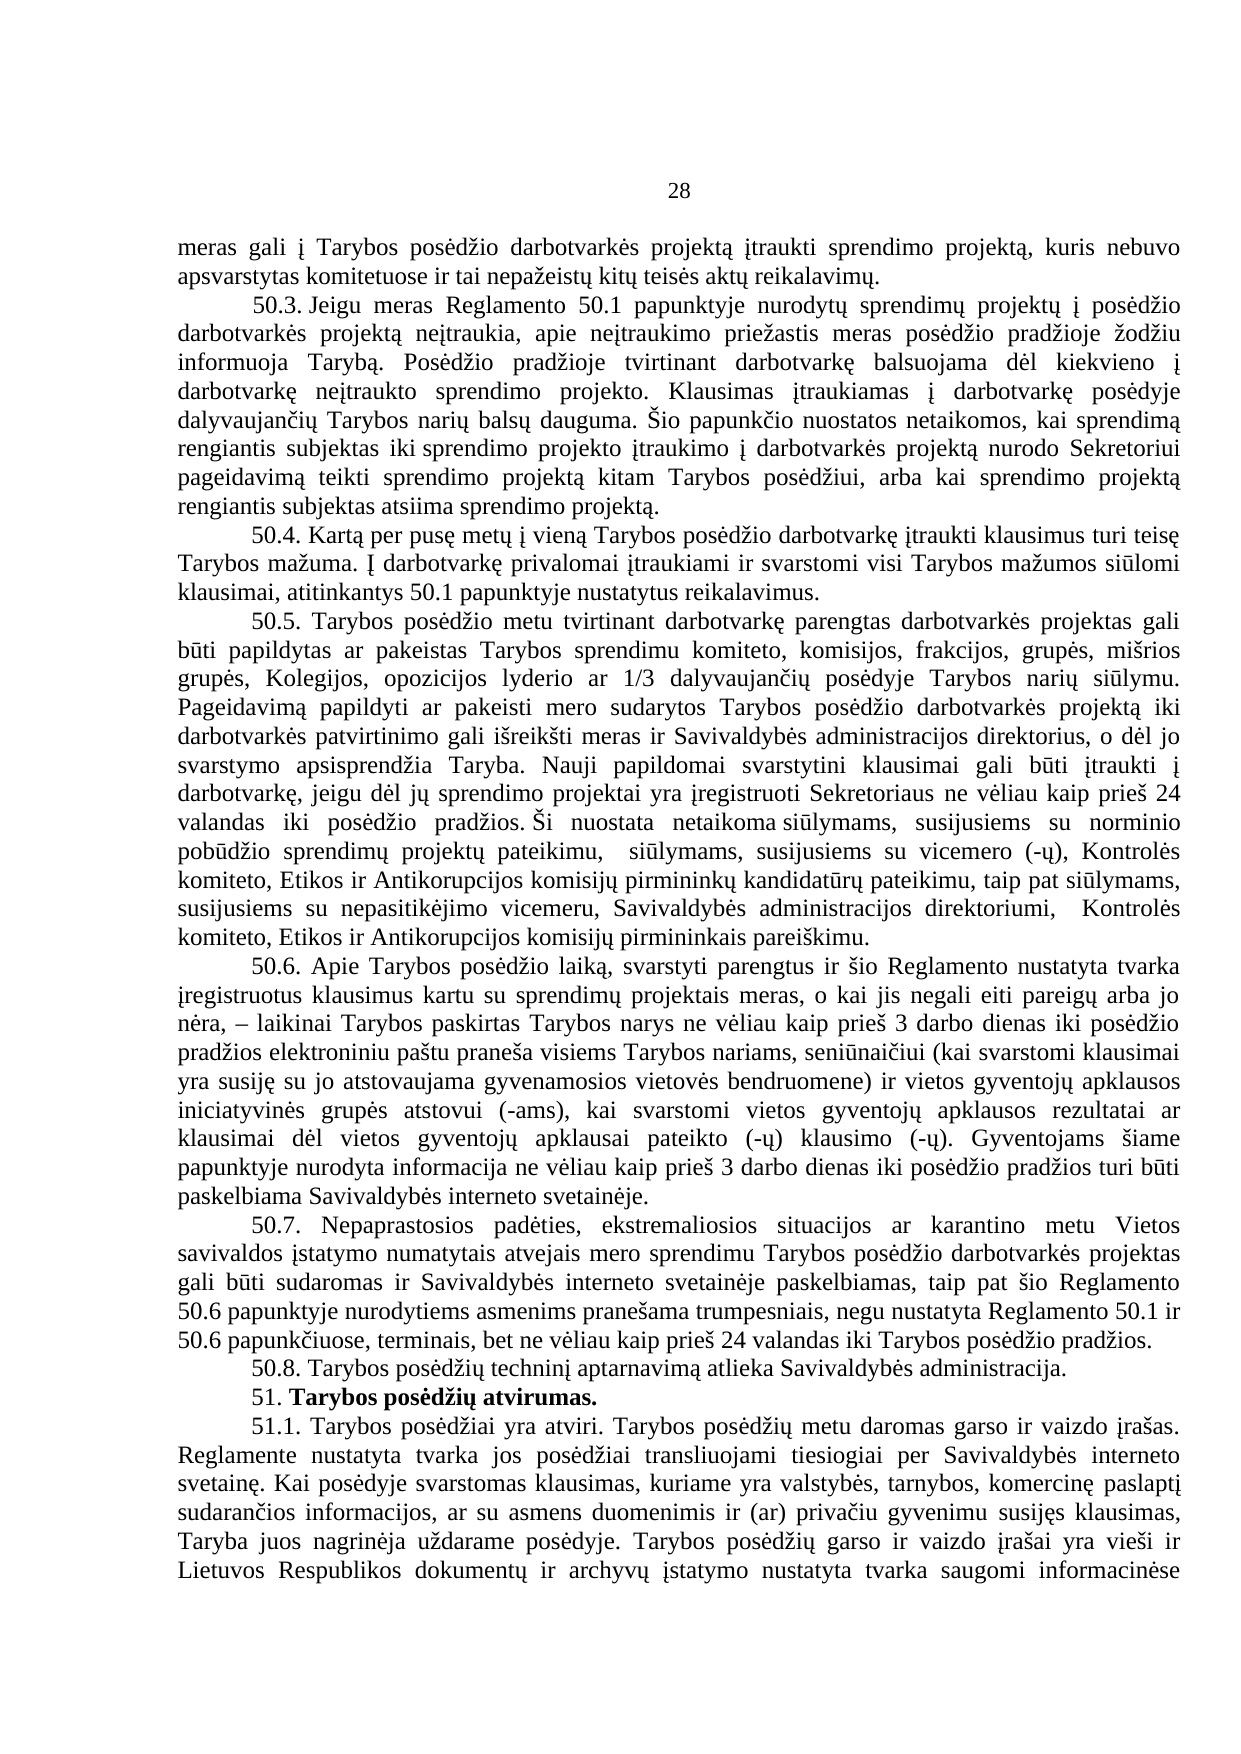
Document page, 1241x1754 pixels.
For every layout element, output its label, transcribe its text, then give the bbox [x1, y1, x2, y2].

text meras gali į Tarybos posėdžio darbotvarkės projektą įtraukti sprendimo projektą, kuris nebuvo apsvarstytas komitetuose ir tai nepažeistų kitų teisės aktų reikalavimų. [177, 232, 1181, 290]
text 50.8. Tarybos posėdžių techninį aptarnavimą atlieka Savivaldybės administracija. [177, 1353, 1181, 1382]
text 50.7. Nepaprastosios padėties, ekstremaliosios situacijos ar karantino metu Vietos savivaldos įstatymo numatytais atvejais mero sprendimu Tarybos posėdžio darbotvarkės projektas gali būti sudaromas ir Savivaldybės interneto svetainėje paskelbiamas, taip pat šio Reglamento 50.6 papunktyje nurodytiems asmenims pranešama trumpesniais, negu nustatyta Reglamento 50.1 ir 50.6 papunkčiuose, terminais, bet ne vėliau kaip prieš 24 valandas iki Tarybos posėdžio pradžios. [177, 1210, 1181, 1353]
text 51. Tarybos posėdžių atvirumas. [177, 1382, 1181, 1411]
text 50.6. Apie Tarybos posėdžio laiką, svarstyti parengtus ir šio Reglamento nustatyta tvarka įregistruotus klausimus kartu su sprendimų projektais meras, o kai jis negali eiti pareigų arba jo nėra, – laikinai Tarybos paskirtas Tarybos narys ne vėliau kaip prieš 3 darbo dienas iki posėdžio pradžios elektroniniu paštu praneša visiems Tarybos nariams, seniūnaičiui (kai svarstomi klausimai yra susiję su jo atstovaujama gyvenamosios vietovės bendruomene) ir vietos gyventojų apklausos iniciatyvinės grupės atstovui (-ams), kai svarstomi vietos gyventojų apklausos rezultatai ar klausimai dėl vietos gyventojų apklausai pateikto (-ų) klausimo (-ų). Gyventojams šiame papunktyje nurodyta informacija ne vėliau kaip prieš 3 darbo dienas iki posėdžio pradžios turi būti paskelbiama Savivaldybės interneto svetainėje. [177, 951, 1181, 1210]
text 50.5. Tarybos posėdžio metu tvirtinant darbotvarkę parengtas darbotvarkės projektas gali būti papildytas ar pakeistas Tarybos sprendimu komiteto, komisijos, frakcijos, grupės, mišrios grupės, Kolegijos, opozicijos lyderio ar 1/3 dalyvaujančių posėdyje Tarybos narių siūlymu. Pageidavimą papildyti ar pakeisti mero sudarytos Tarybos posėdžio darbotvarkės projektą iki darbotvarkės patvirtinimo gali išreikšti meras ir Savivaldybės administracijos direktorius, o dėl jo svarstymo apsisprendžia Taryba. Nauji papildomai svarstytini klausimai gali būti įtraukti į darbotvarkę, jeigu dėl jų sprendimo projektai yra įregistruoti Sekretoriaus ne vėliau kaip prieš 24 valandas iki posėdžio pradžios. Ši nuostata netaikoma siūlymams, susijusiems su norminio pobūdžio sprendimų projektų pateikimu, siūlymams, susijusiems su vicemero (-ų), Kontrolės komiteto, Etikos ir Antikorupcijos komisijų pirmininkų kandidatūrų pateikimu, taip pat siūlymams, susijusiems su nepasitikėjimo vicemeru, Savivaldybės administracijos direktoriumi, Kontrolės komiteto, Etikos ir Antikorupcijos komisijų pirmininkais pareiškimu. [177, 606, 1181, 951]
text 51.1. Tarybos posėdžiai yra atviri. Tarybos posėdžių metu daromas garso ir vaizdo įrašas. Reglamente nustatyta tvarka jos posėdžiai transliuojami tiesiogiai per Savivaldybės interneto svetainę. Kai posėdyje svarstomas klausimas, kuriame yra valstybės, tarnybos, komercinę paslaptį sudarančios informacijos, ar su asmens duomenimis ir (ar) privačiu gyvenimu susijęs klausimas, Taryba juos nagrinėja uždarame posėdyje. Tarybos posėdžių garso ir vaizdo įrašai yra vieši ir Lietuvos Respublikos dokumentų ir archyvų įstatymo nustatyta tvarka saugomi informacinėse [177, 1411, 1181, 1583]
text 50.4. Kartą per pusę metų į vieną Tarybos posėdžio darbotvarkę įtraukti klausimus turi teisę Tarybos mažuma. Į darbotvarkę privalomai įtraukiami ir svarstomi visi Tarybos mažumos siūlomi klausimai, atitinkantys 50.1 papunktyje nustatytus reikalavimus. [177, 520, 1181, 606]
text 50.3. Jeigu meras Reglamento 50.1 papunktyje nurodytų sprendimų projektų į posėdžio darbotvarkės projektą neįtraukia, apie neįtraukimo priežastis meras posėdžio pradžioje žodžiu informuoja Tarybą. Posėdžio pradžioje tvirtinant darbotvarkę balsuojama dėl kiekvieno į darbotvarkę neįtraukto sprendimo projekto. Klausimas įtraukiamas į darbotvarkę posėdyje dalyvaujančių Tarybos narių balsų dauguma. Šio papunkčio nuostatos netaikomos, kai sprendimą rengiantis subjektas iki sprendimo projekto įtraukimo į darbotvarkės projektą nurodo Sekretoriui pageidavimą teikti sprendimo projektą kitam Tarybos posėdžiui, arba kai sprendimo projektą rengiantis subjektas atsiima sprendimo projektą. [177, 290, 1181, 520]
